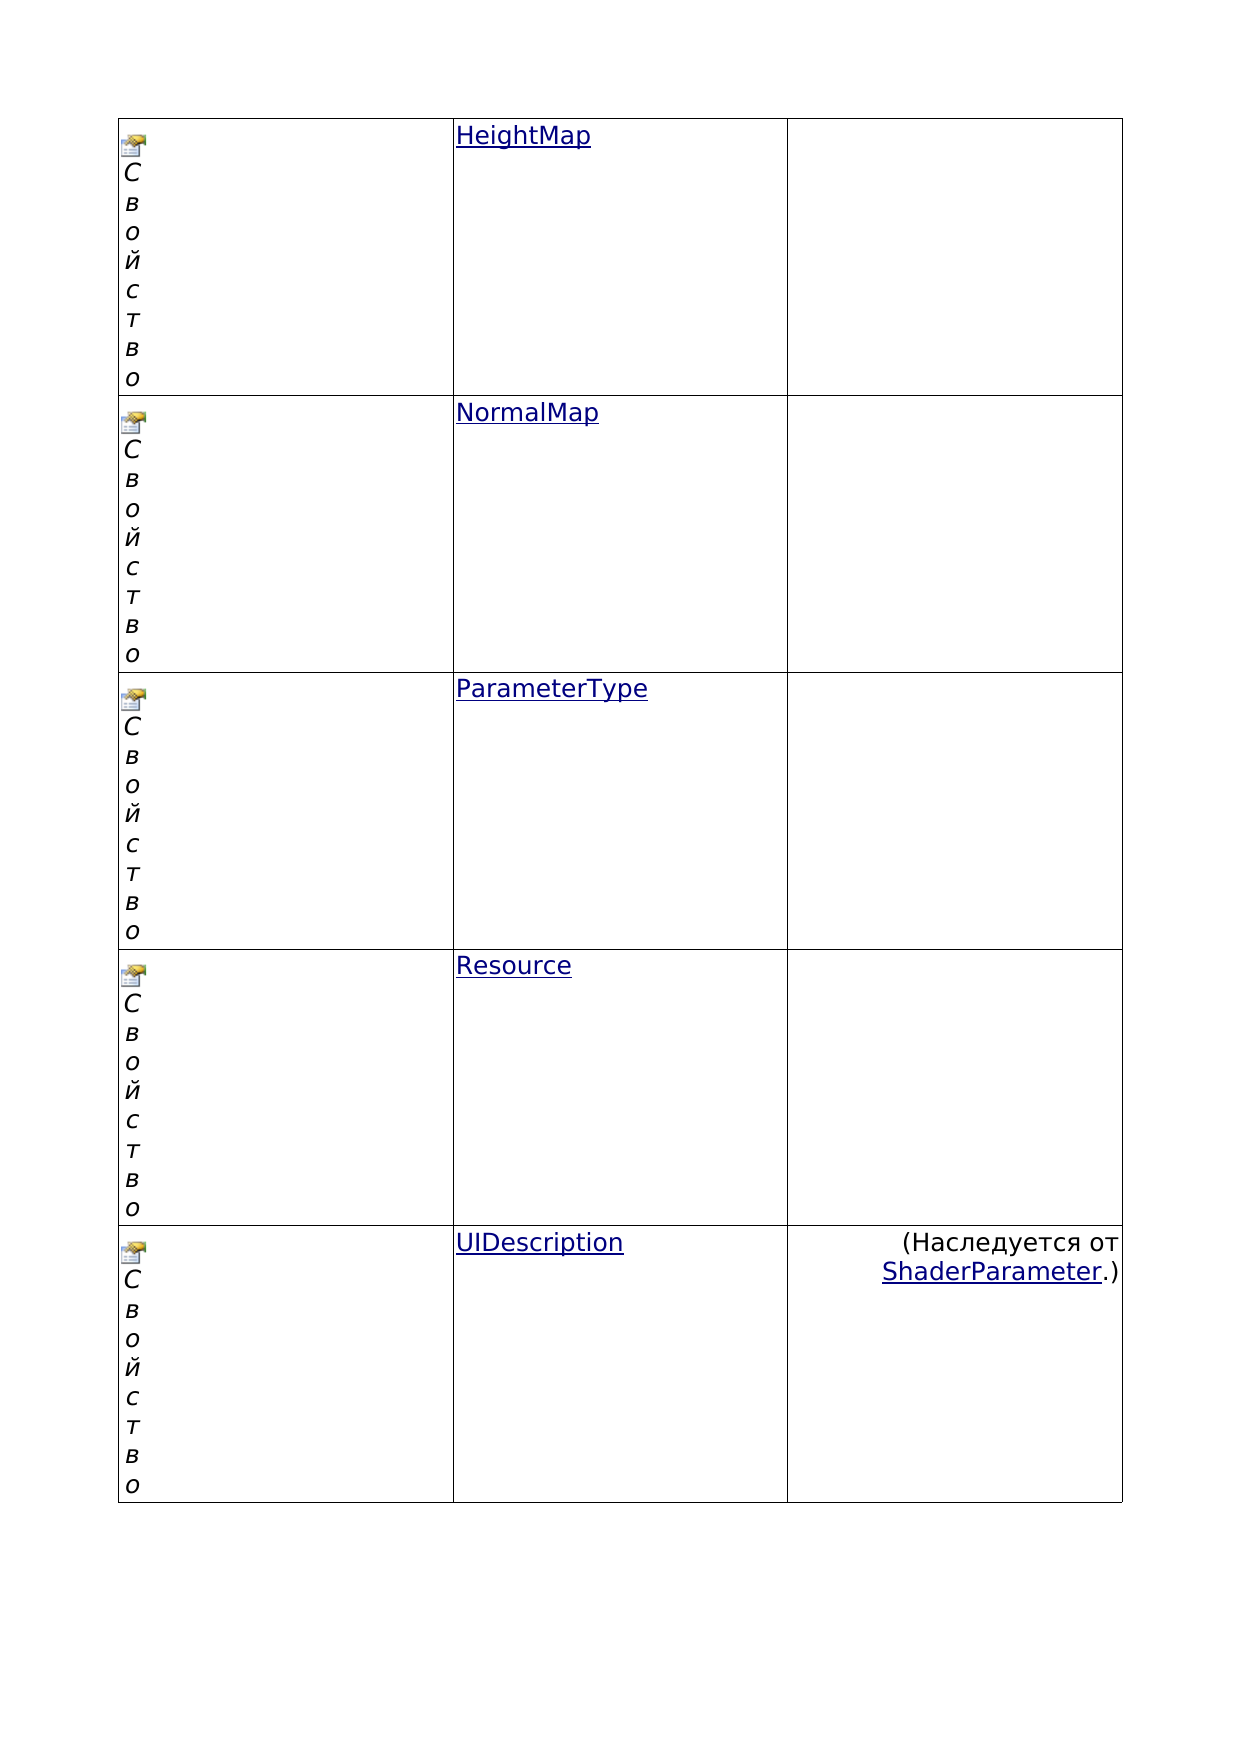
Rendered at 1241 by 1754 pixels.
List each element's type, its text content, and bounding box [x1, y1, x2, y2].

picture [121, 133, 147, 159]
picture [121, 963, 147, 989]
table_cell [788, 119, 1122, 395]
table_cell [119, 119, 453, 395]
picture [121, 1240, 147, 1266]
picture [121, 687, 147, 713]
table_cell [788, 396, 1122, 672]
table_cell UIDescription [454, 1226, 787, 1502]
table_cell [119, 396, 453, 672]
table_cell HeightMap [454, 119, 787, 395]
table_cell [119, 673, 453, 948]
table_cell Resource [454, 950, 787, 1225]
table_cell [119, 1226, 453, 1502]
table_cell [788, 950, 1122, 1225]
table_cell [788, 673, 1122, 948]
picture [121, 410, 147, 436]
table_cell [119, 950, 453, 1225]
table_cell ParameterType [454, 673, 787, 948]
table_cell (Наследуется от ShaderParameter.) [788, 1226, 1122, 1502]
table_cell NormalMap [454, 396, 787, 672]
